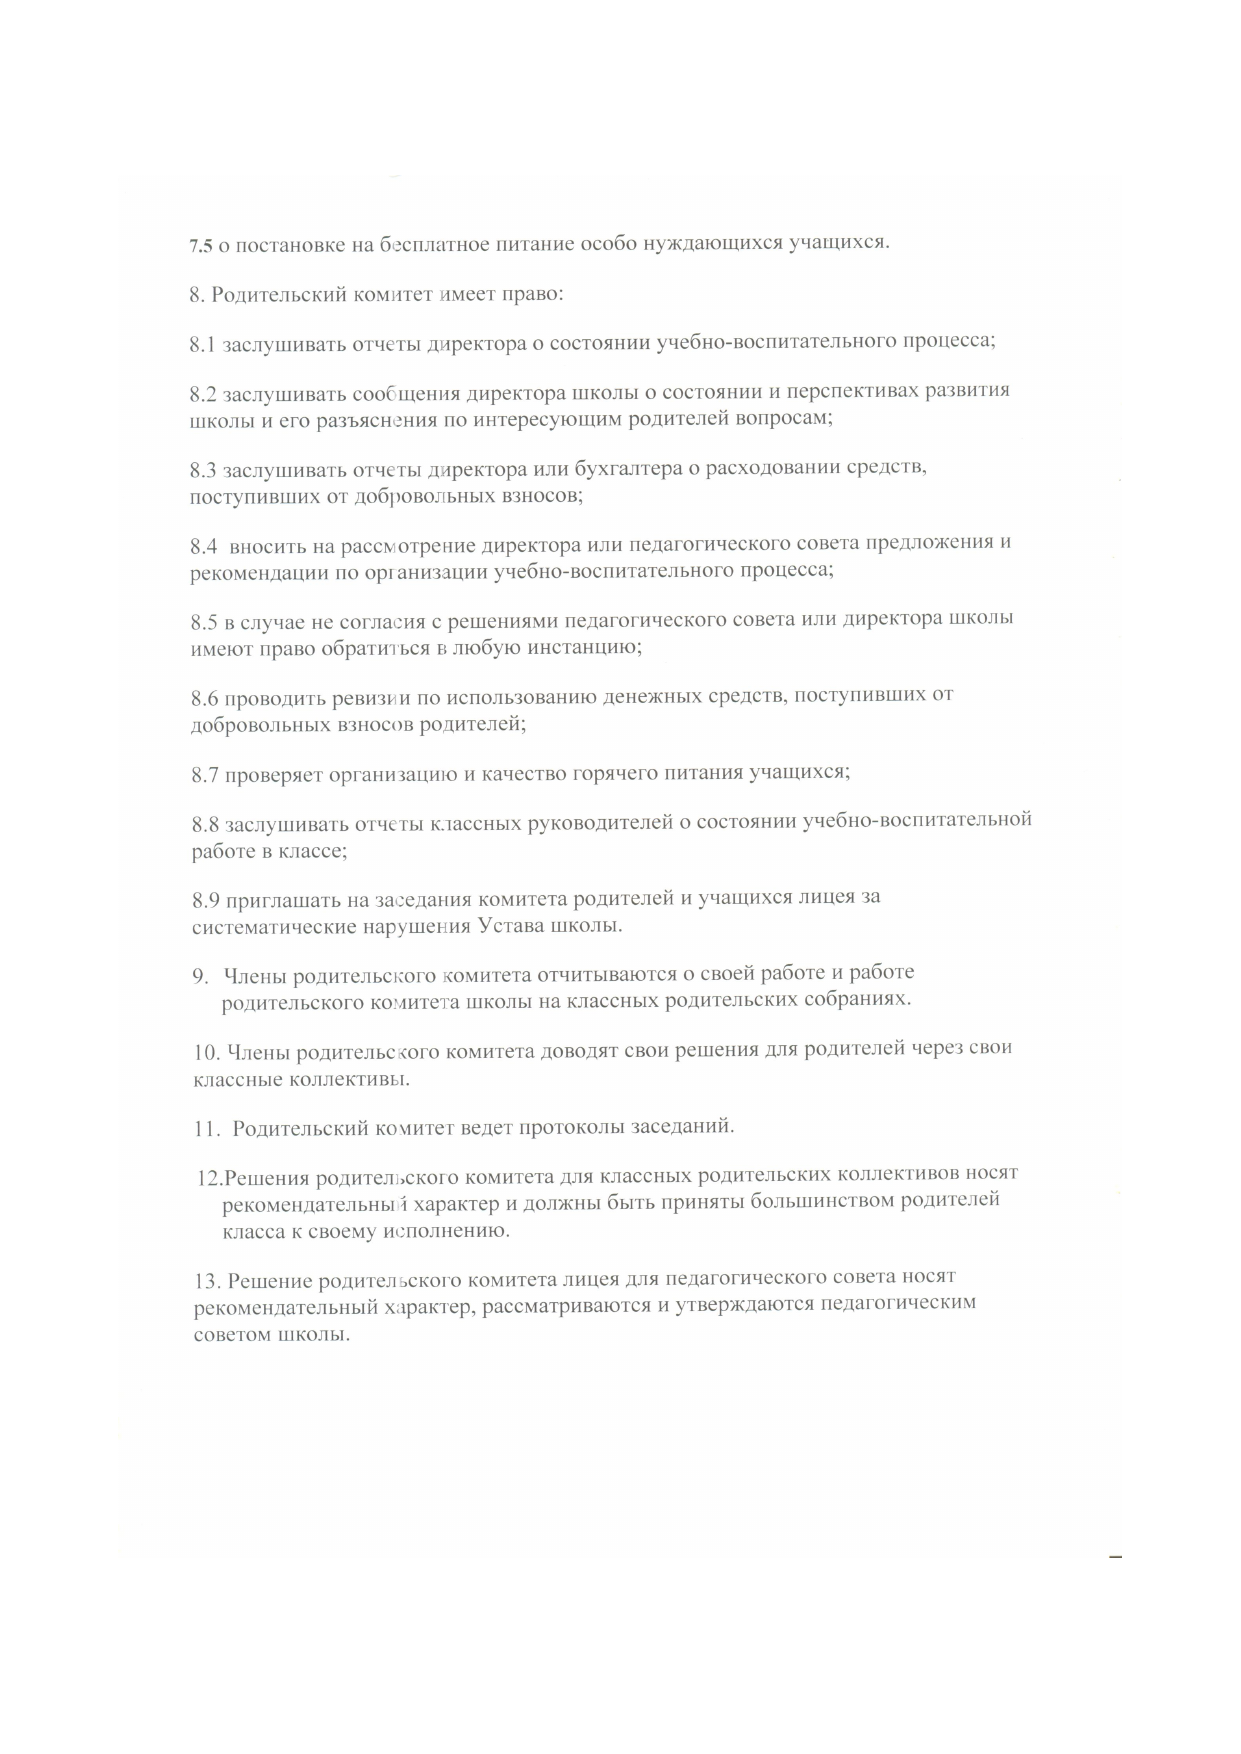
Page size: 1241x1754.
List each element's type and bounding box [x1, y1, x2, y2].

picture [118, 175, 1122, 1558]
